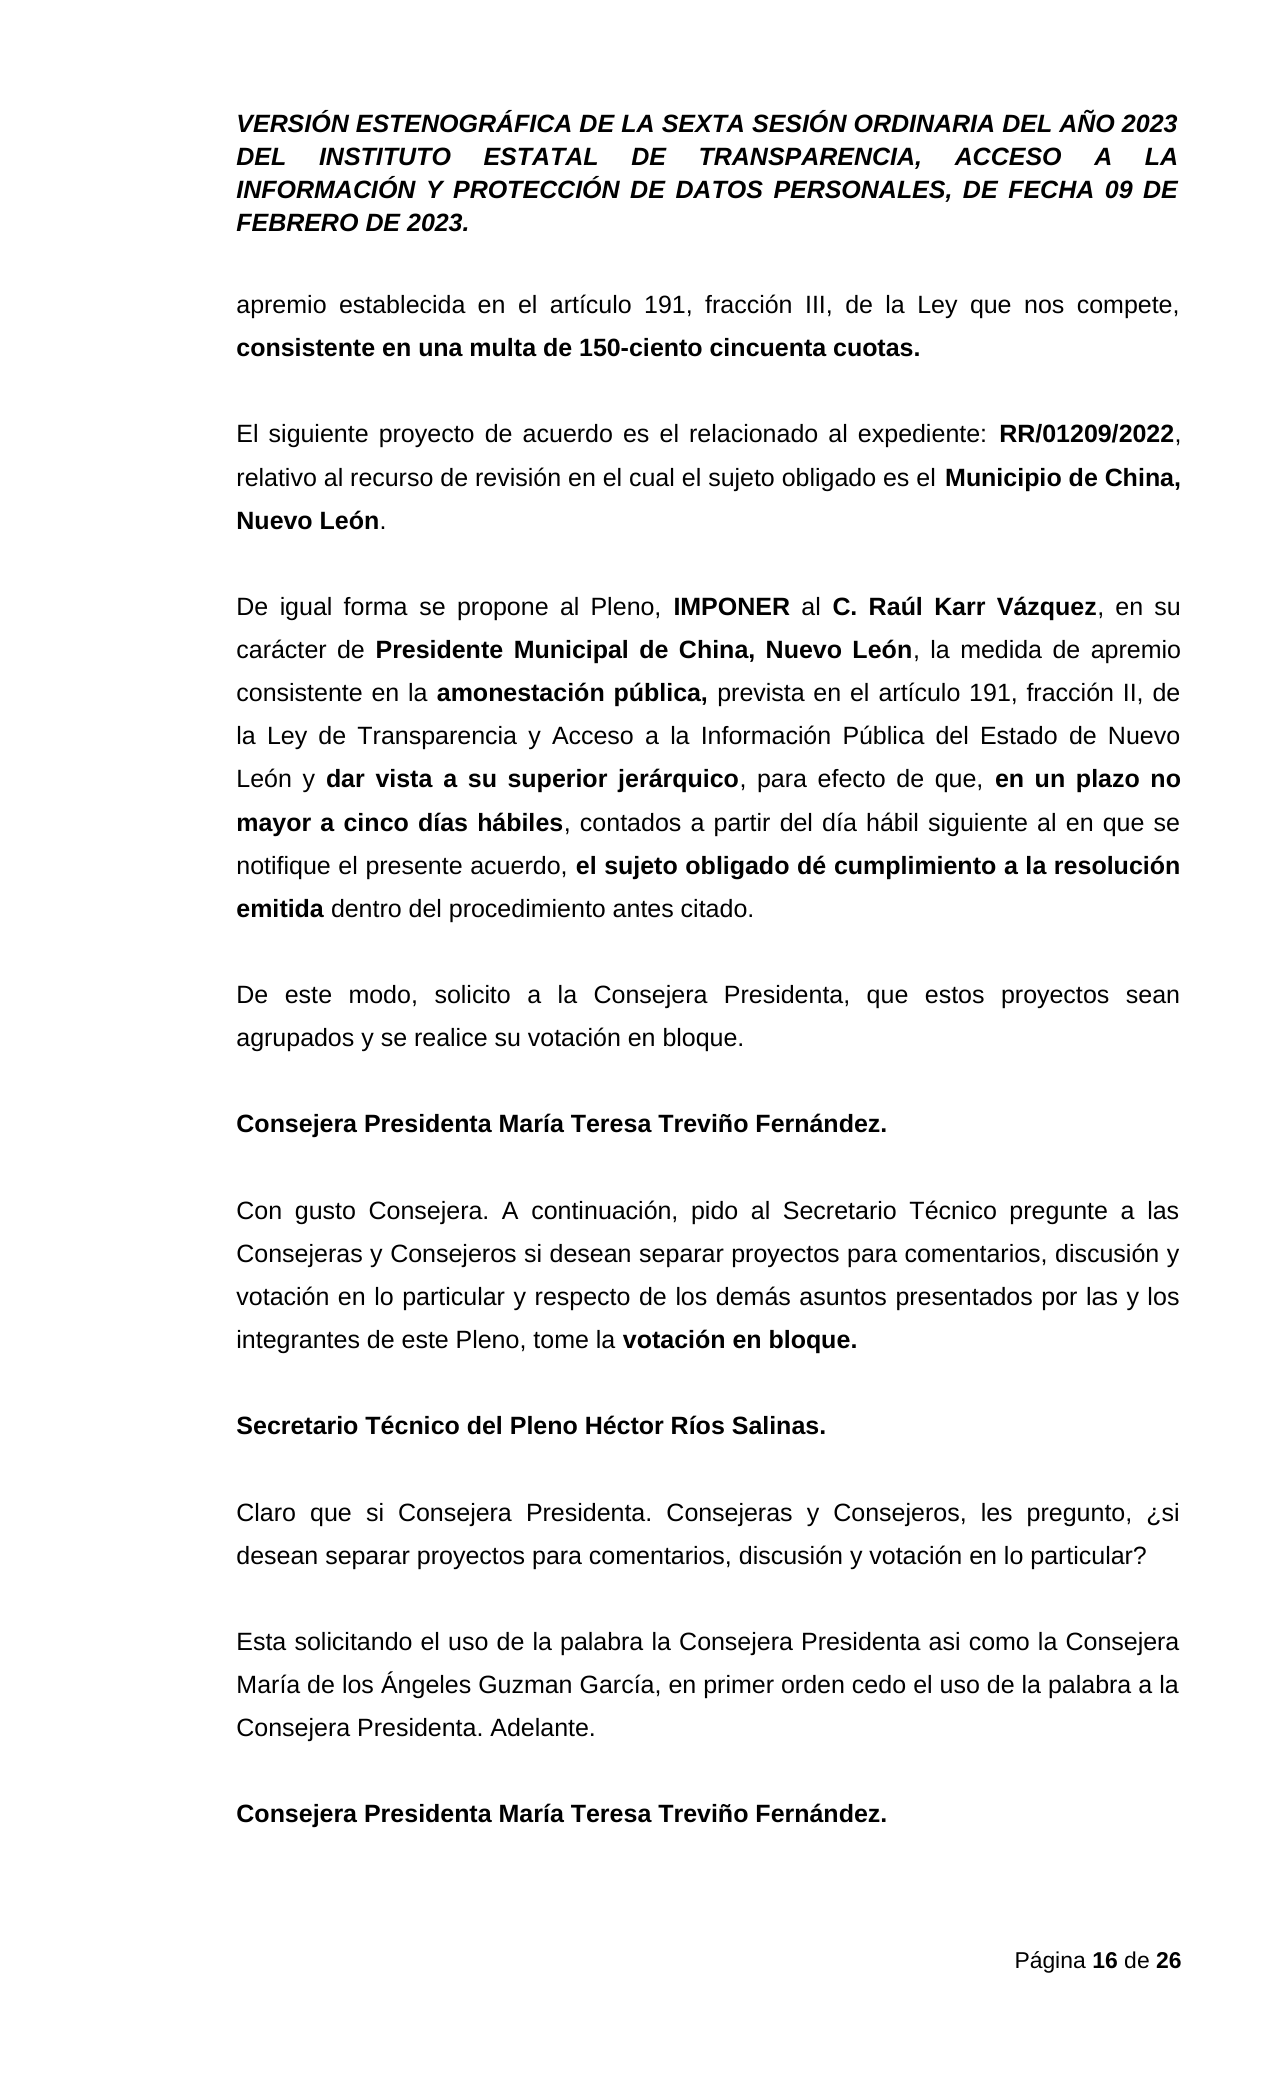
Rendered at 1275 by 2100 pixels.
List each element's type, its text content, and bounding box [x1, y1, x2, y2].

text Consejera Presidenta María Teresa Treviño Fernández. [236, 1109, 1181, 1138]
text De igual forma se propone al Pleno, IMPONER al C. Raúl Karr Vázquez, en su carácter de Presidente Municipal de China, Nuevo León, la medida de apremio consistente en la amonestación pública, prevista en el artículo 191, fracción II, de la Ley de Transparencia y Acceso a la Información Pública del Estado de Nuevo León y dar vista a su superior jerárquico, para efecto de que, en un plazo no mayor a cinco días hábiles, contados a partir del día hábil siguiente al en que se notifique el presente acuerdo, el sujeto obligado dé cumplimiento a la resolución emitida dentro del procedimiento antes citado. [236, 592, 1181, 923]
text El siguiente proyecto de acuerdo es el relacionado al expediente: RR/01209/2022, relativo al recurso de revisión en el cual el sujeto obligado es el Municipio de China, Nuevo León. [236, 419, 1181, 534]
text Con gusto Consejera. A continuación, pido al Secretario Técnico pregunte a las Consejeras y Consejeros si desean separar proyectos para comentarios, discusión y votación en lo particular y respecto de los demás asuntos presentados por las y los integrantes de este Pleno, tome la votación en bloque. [236, 1196, 1181, 1354]
text Claro que si Consejera Presidenta. Consejeras y Consejeros, les pregunto, ¿si desean separar proyectos para comentarios, discusión y votación en lo particular? [236, 1498, 1181, 1569]
text Secretario Técnico del Pleno Héctor Ríos Salinas. [236, 1411, 1181, 1440]
text Esta solicitando el uso de la palabra la Consejera Presidenta asi como la Consejera María de los Ángeles Guzman García, en primer orden cedo el uso de la palabra a la Consejera Presidenta. Adelante. [236, 1627, 1181, 1742]
text apremio establecida en el artículo 191, fracción III, de la Ley que nos compete, consistente en una multa de 150-ciento cincuenta cuotas. [236, 290, 1181, 362]
text De este modo, solicito a la Consejera Presidenta, que estos proyectos sean agrupados y se realice su votación en bloque. [236, 980, 1181, 1052]
text Consejera Presidenta María Teresa Treviño Fernández. [236, 1799, 1181, 1828]
